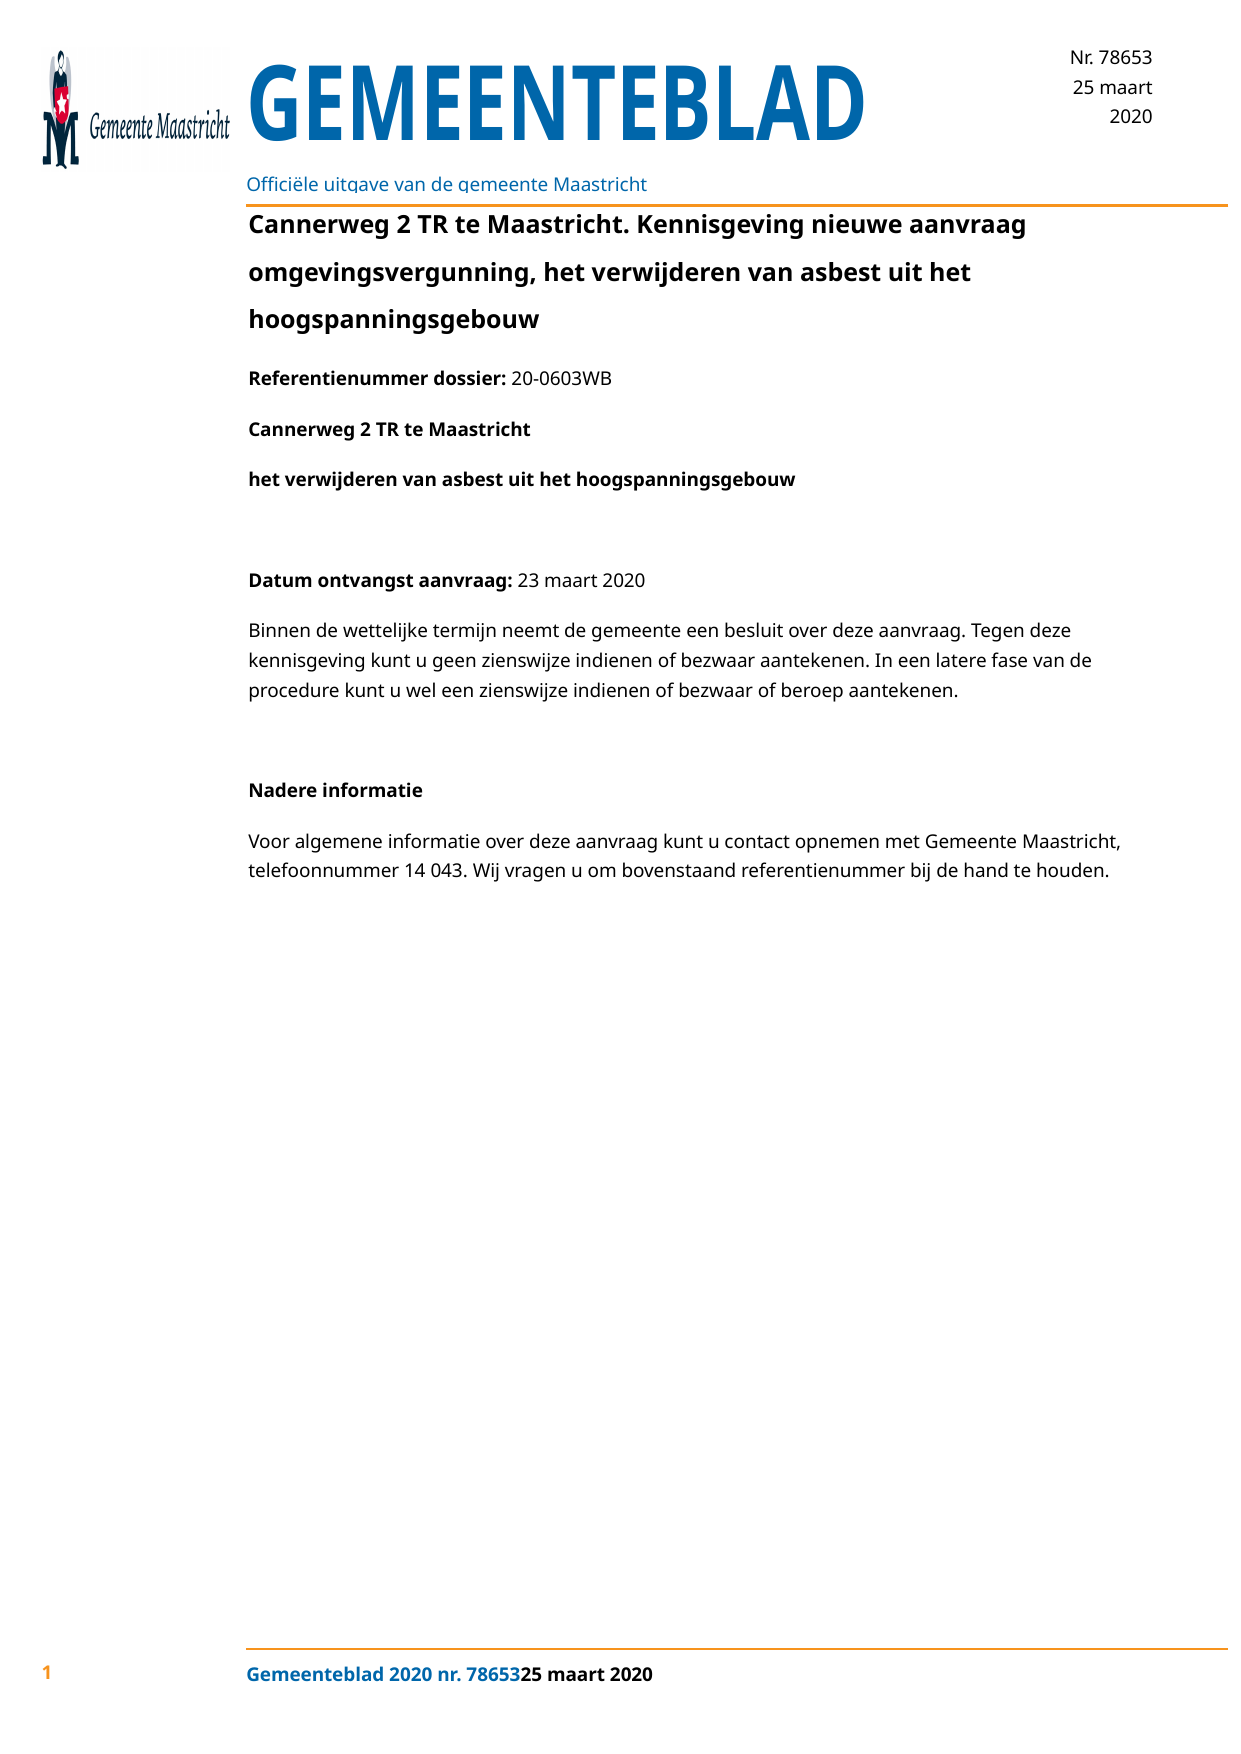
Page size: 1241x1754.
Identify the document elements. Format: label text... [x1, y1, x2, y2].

text Voor algemene informatie over deze aanvraag kunt u contact opnemen met Gemeente Maastricht, telefoonnummer 14 043. Wij vragen u om bovenstaand referentienummer bij de hand te houden. [248, 828, 1152, 883]
text Cannerweg 2 TR te Maastricht [248, 416, 1152, 442]
text Datum ontvangst aanvraag: 23 maart 2020 [248, 567, 1152, 593]
picture [41, 47, 231, 172]
text Binnen de wettelijke termijn neemt de gemeente een besluit over deze aanvraag. Tegen deze kennisgeving kunt u geen zienswijze indienen of bezwaar aantekenen. In een latere fase van de procedure kunt u wel een zienswijze indienen of bezwaar of beroep aantekenen. [248, 618, 1152, 702]
text Cannerweg 2 TR te Maastricht. Kennisgeving nieuwe aanvraag omgevingsvergunning, het verwijderen van asbest uit het hoogspanningsgebouw [248, 207, 1152, 336]
text Referentienummer dossier: 20-0603WB [248, 366, 1152, 391]
text het verwijderen van asbest uit het hoogspanningsgebouw [248, 466, 1152, 492]
text Nadere informatie [248, 778, 1152, 803]
